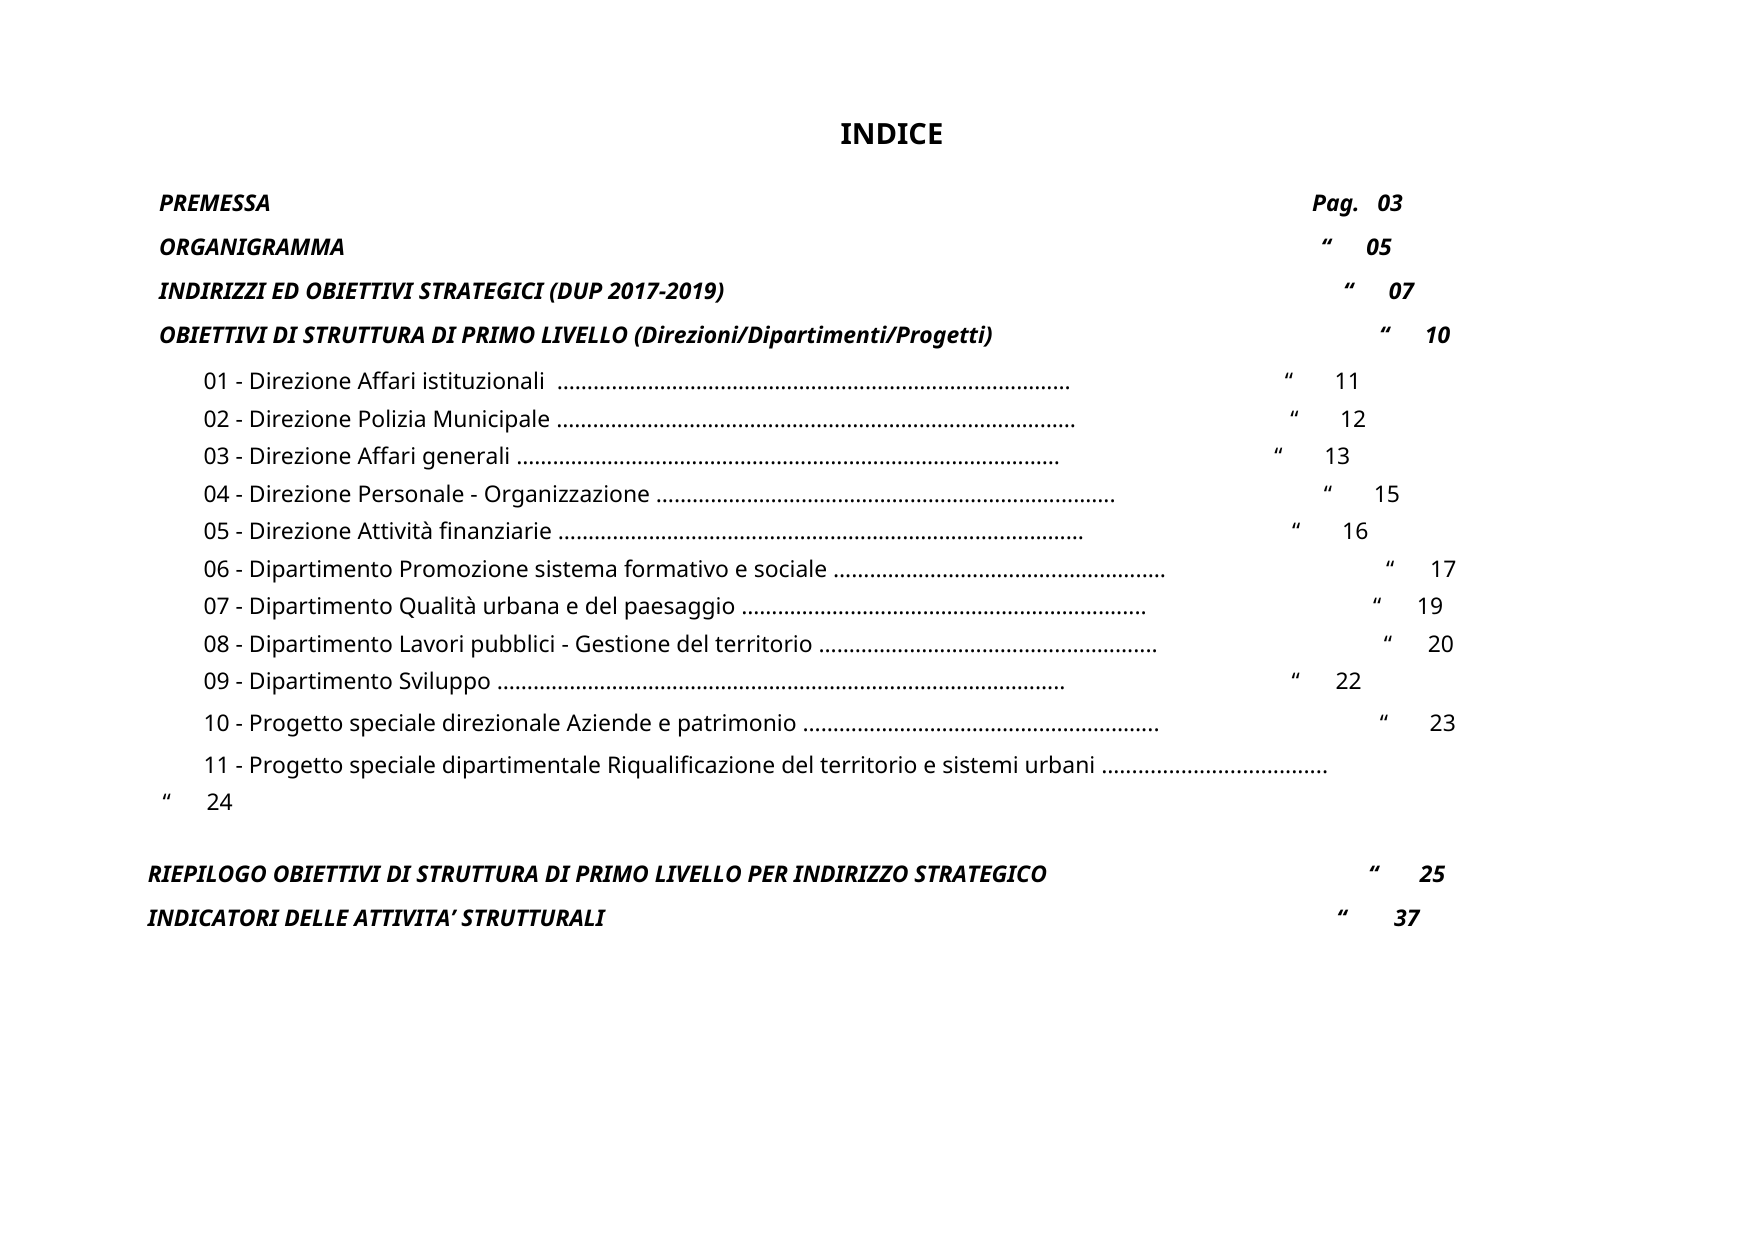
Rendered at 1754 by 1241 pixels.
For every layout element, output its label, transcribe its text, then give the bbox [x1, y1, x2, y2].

text INDICATORI DELLE ATTIVITA’ STRUTTURALI “ 37 [148, 901, 1636, 933]
table_cell 01 - Direzione Affari istituzionali ……………………………………………………………….………… “ 11 02 - Direzione Polizia Municipale …………………………………………………………..……………… “ 12 03 - Direzione Affari generali ……………………………………………………………………………… “ 13 04 - Direzione Personale - Organizzazione …………………………………………………………...……. “ 15 05 - Direzione Attività finanziarie ………………………………………………………………...………… “ 16 06 - Dipartimento Promozione sistema formativo e sociale ………………………………..…………..… “ 17 07 - Dipartimento Qualità urbana e del paesaggio ………………………………………..……………..... “ 19 08 - Dipartimento Lavori pubblici - Gestione del territorio …………………………………..……..….... “ 20 09 - Dipartimento Sviluppo ………………………………………………………………..…….……..….. “ 22 10 - Progetto speciale direzionale Aziende e patrimonio ……………………………...………………….. “ 23 11 - Progetto speciale dipartimentale Riqualificazione del territorio e sistemi urbani ….................................. “ 24 [148, 365, 1488, 845]
table_header PREMESSA Pag. 03 ORGANIGRAMMA “ 05 INDIRIZZI ED OBIETTIVI STRATEGICI (DUP 2017-2019) “ 07 OBIETTIVI DI STRUTTURA DI PRIMO LIVELLO (Direzioni/Dipartimenti/Progetti) “ 10 [148, 185, 1488, 365]
text INDICE [148, 113, 1636, 153]
text RIEPILOGO OBIETTIVI DI STRUTTURA DI PRIMO LIVELLO PER INDIRIZZO STRATEGICO “ 25 [148, 858, 1636, 889]
